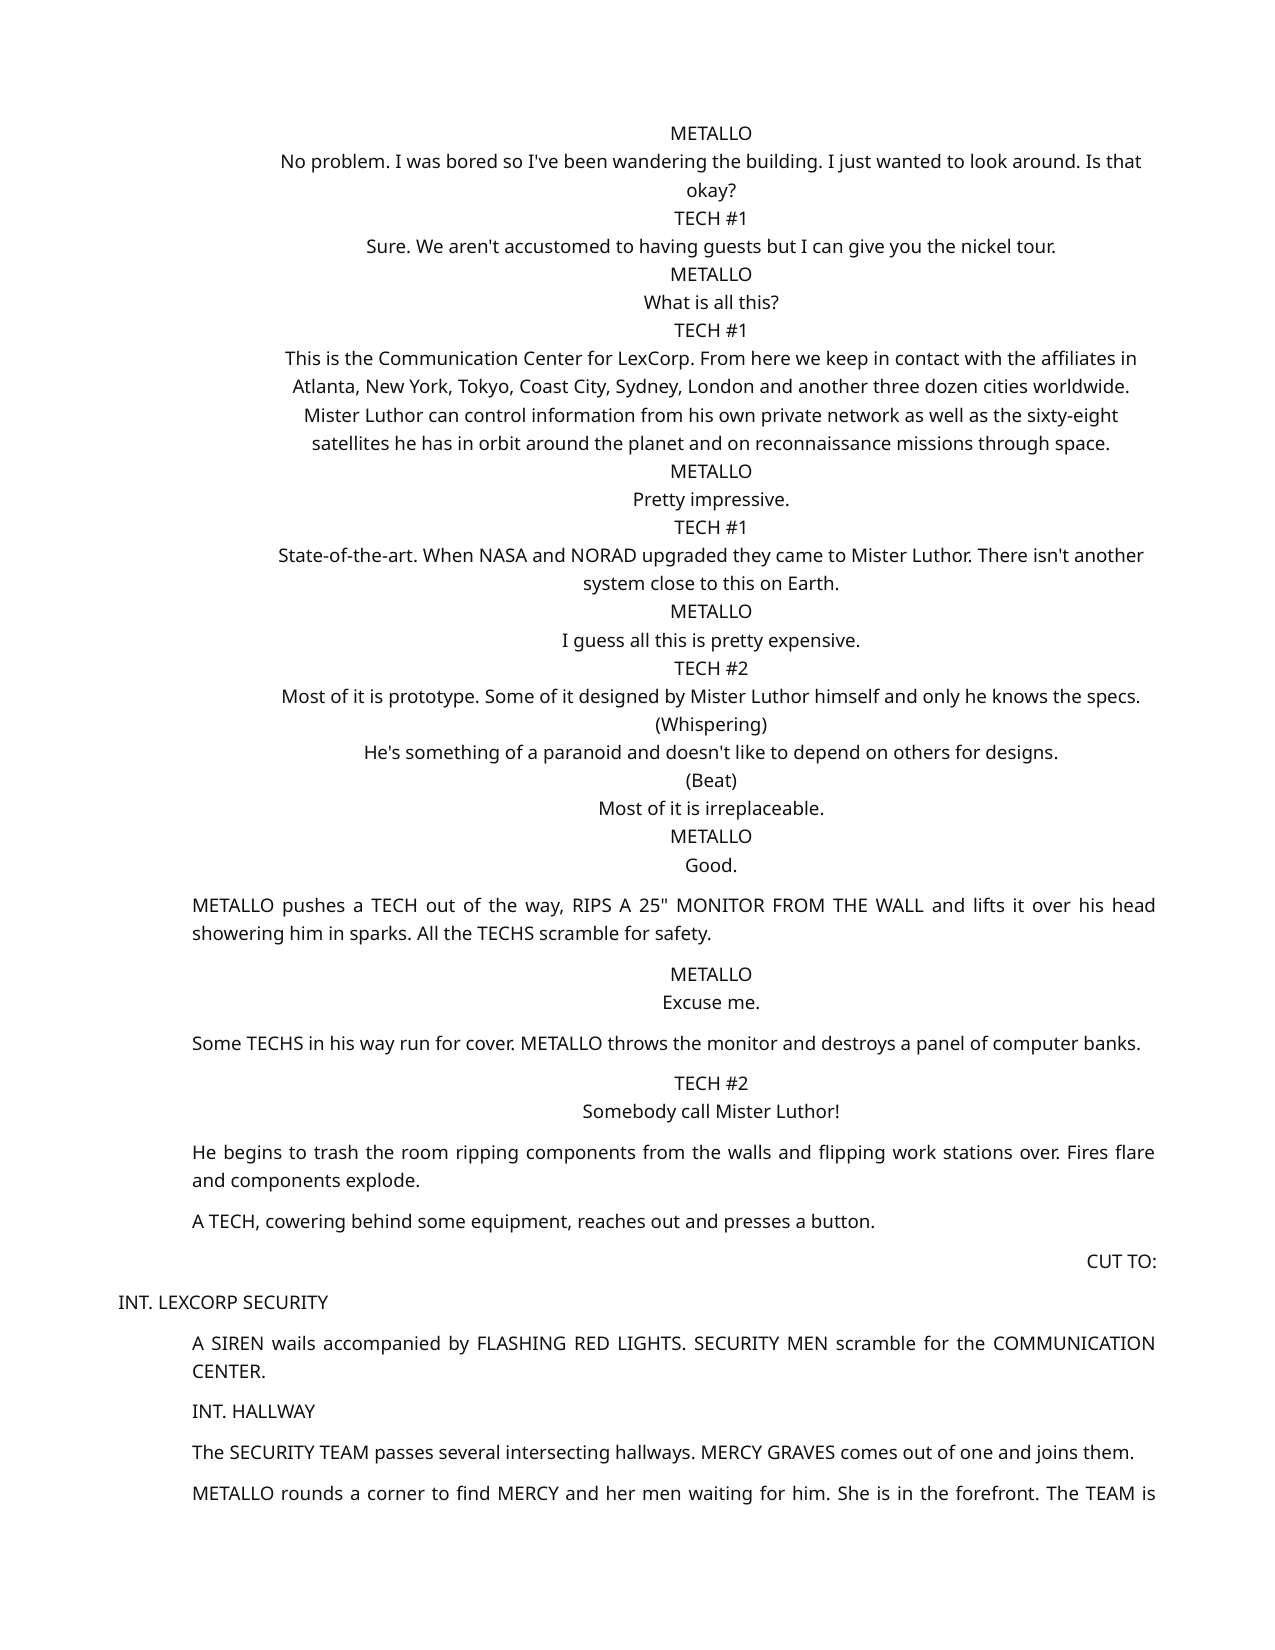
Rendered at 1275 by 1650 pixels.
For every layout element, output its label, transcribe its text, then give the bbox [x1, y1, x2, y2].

list METALLO No problem. I was bored so I've been wandering the building. I just wanted to look around. Is that okay? [118, 118, 1157, 202]
list He begins to trash the room ripping components from the walls and flipping work stations over. Fires flare and components explode. [118, 1137, 1157, 1193]
list A TECH, cowering behind some equipment, reaches out and presses a button. [118, 1206, 1157, 1234]
list TECH #1 This is the Communication Center for LexCorp. From here we keep in contact with the affiliates in Atlanta, New York, Tokyo, Coast City, Sydney, London and another three dozen cities worldwide. Mister Luthor can control information from his own private network as well as the sixty-eight satellites he has in orbit around the planet and on reconnaissance missions through space. [118, 315, 1157, 456]
list TECH #2 Somebody call Mister Luthor! [118, 1068, 1157, 1124]
list The SECURITY TEAM passes several intersecting hallways. MERCY GRAVES comes out of one and joins them. [118, 1437, 1157, 1465]
text CUT TO: [118, 1246, 1157, 1274]
text INT. LEXCORP SECURITY [118, 1287, 1157, 1315]
list METALLO rounds a corner to find MERCY and her men waiting for him. She is in the forefront. The TEAM is [118, 1477, 1157, 1506]
list METALLO Good. [118, 821, 1157, 877]
list TECH #2 Most of it is prototype. Some of it designed by Mister Luthor himself and only he knows the specs. (Whispering) He's something of a paranoid and doesn't like to depend on others for designs. (Beat) Most of it is irreplaceable. [118, 652, 1157, 821]
list TECH #1 State-of-the-art. When NASA and NORAD upgraded they came to Mister Luthor. There isn't another system close to this on Earth. [118, 512, 1157, 596]
list A SIREN wails accompanied by FLASHING RED LIGHTS. SECURITY MEN scramble for the COMMUNICATION CENTER. [118, 1327, 1157, 1384]
list Some TECHS in his way run for cover. METALLO throws the monitor and destroys a panel of computer banks. [118, 1027, 1157, 1056]
list TECH #1 Sure. We aren't accustomed to having guests but I can give you the nickel tour. [118, 202, 1157, 259]
list METALLO Pretty impressive. [118, 456, 1157, 512]
list METALLO Excuse me. [118, 959, 1157, 1015]
list METALLO I guess all this is pretty expensive. [118, 596, 1157, 652]
list METALLO pushes a TECH out of the way, RIPS A 25" MONITOR FROM THE WALL and lifts it over his head showering him in sparks. All the TECHS scramble for safety. [118, 890, 1157, 946]
list METALLO What is all this? [118, 259, 1157, 315]
list INT. HALLWAY [118, 1396, 1157, 1424]
